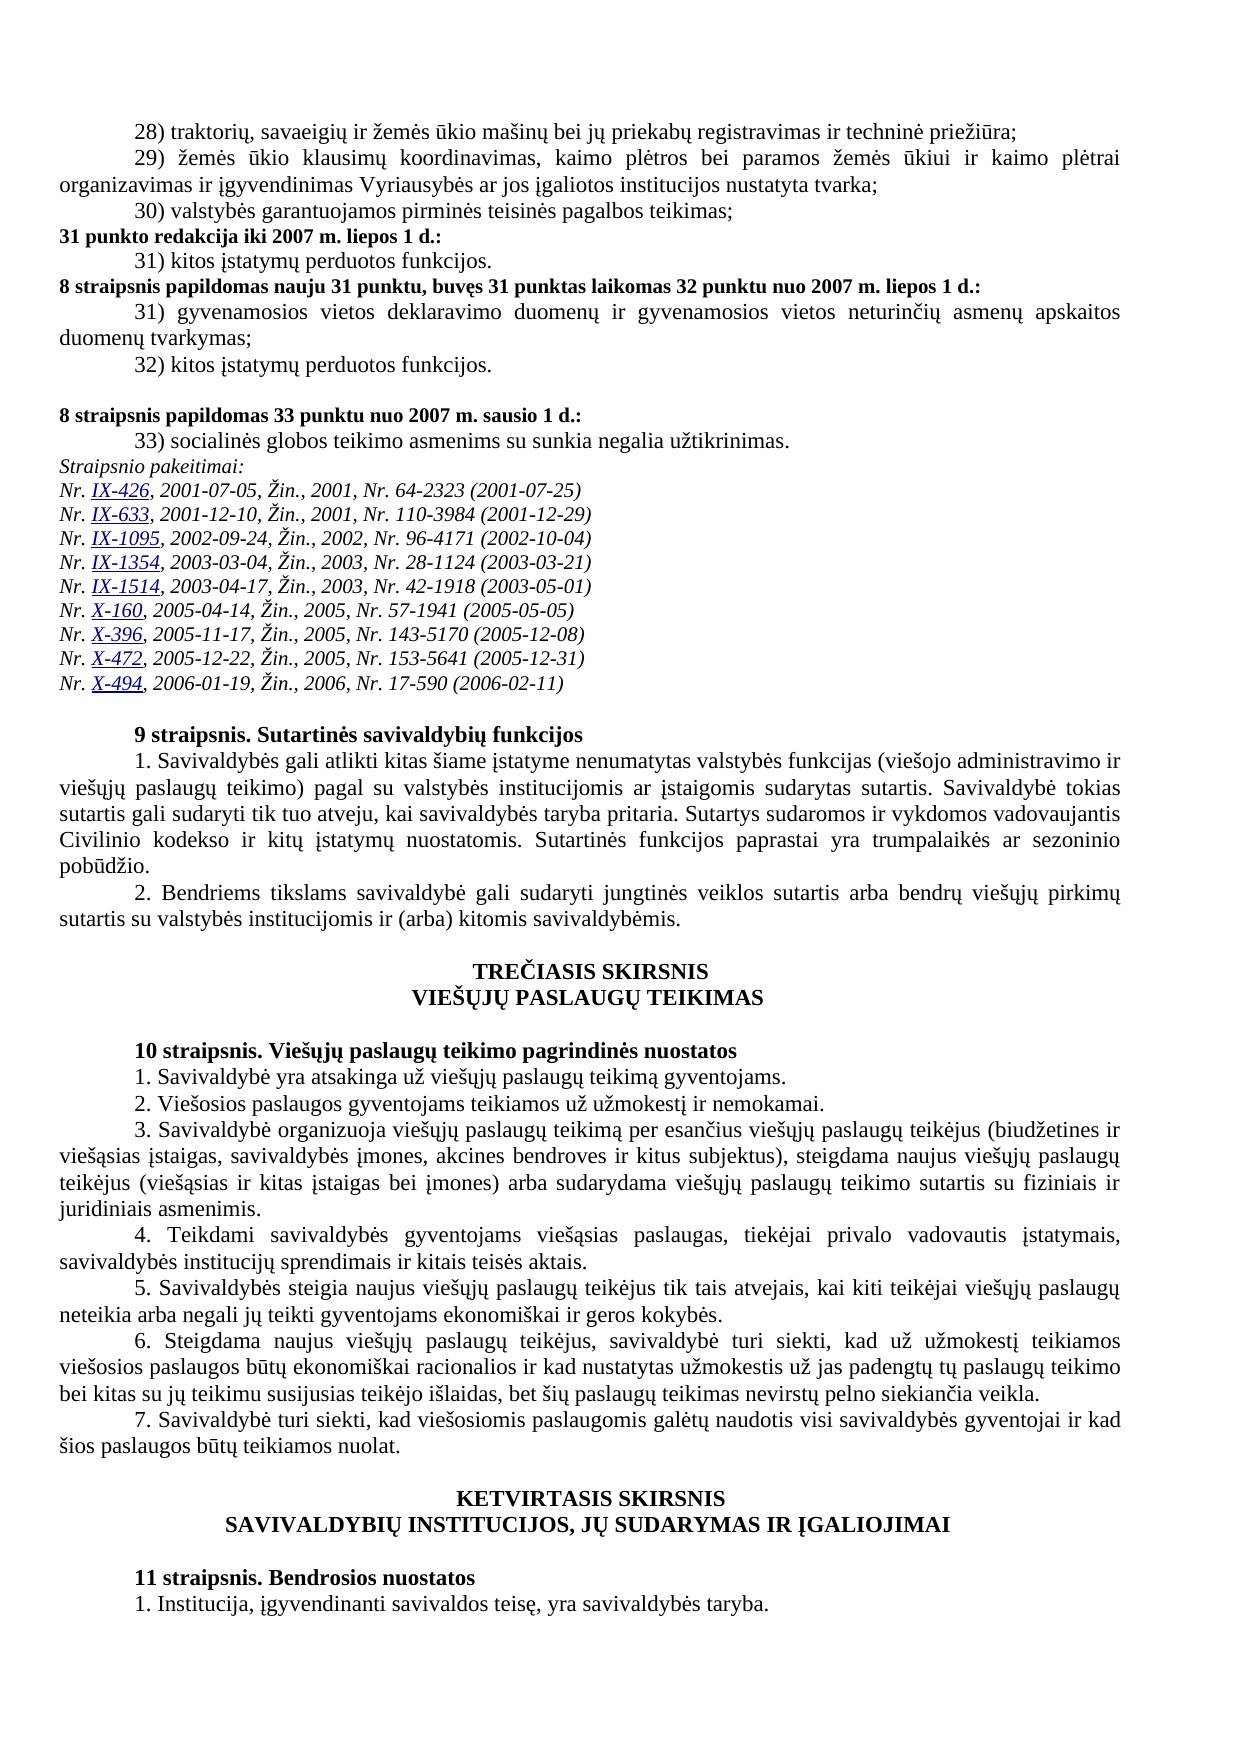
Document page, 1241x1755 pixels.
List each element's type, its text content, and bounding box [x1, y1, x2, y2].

text 31) gyvenamosios vietos deklaravimo duomenų ir gyvenamosios vietos neturinčių asmenų apskaitos duomenų tvarkymas; [59, 298, 1122, 351]
text Nr. X-160, 2005-04-14, Žin., 2005, Nr. 57-1941 (2005-05-05) [59, 598, 1122, 622]
text 1. Savivaldybės gali atlikti kitas šiame įstatyme nenumatytas valstybės funkcijas (viešojo administravimo ir viešųjų paslaugų teikimo) pagal su valstybės institucijomis ar įstaigomis sudarytas sutartis. Savivaldybė tokias sutartis gali sudaryti tik tuo atveju, kai savivaldybės taryba pritaria. Sutartys sudaromos ir vykdomos vadovaujantis Civilinio kodekso ir kitų įstatymų nuostatomis. Sutartinės funkcijos paprastai yra trumpalaikės ar sezoninio pobūdžio. [59, 747, 1122, 879]
text 30) valstybės garantuojamos pirminės teisinės pagalbos teikimas; [59, 197, 1122, 223]
text 1. Institucija, įgyvendinanti savivaldos teisę, yra savivaldybės taryba. [59, 1591, 1122, 1617]
text Nr. IX-633, 2001-12-10, Žin., 2001, Nr. 110-3984 (2001-12-29) [59, 502, 1122, 526]
text 31) kitos įstatymų perduotos funkcijos. [59, 248, 1122, 274]
text 3. Savivaldybė organizuoja viešųjų paslaugų teikimą per esančius viešųjų paslaugų teikėjus (biudžetines ir viešąsias įstaigas, savivaldybės įmones, akcines bendroves ir kitus subjektus), steigdama naujus viešųjų paslaugų teikėjus (viešąsias ir kitas įstaigas bei įmones) arba sudarydama viešųjų paslaugų teikimo sutartis su fiziniais ir juridiniais asmenimis. [59, 1116, 1122, 1222]
text KETVIRTASIS SKIRSNIS [59, 1485, 1122, 1511]
text 8 straipsnis papildomas nauju 31 punktu, buvęs 31 punktas laikomas 32 punktu nuo 2007 m. liepos 1 d.: [59, 274, 1122, 298]
text 6. Steigdama naujus viešųjų paslaugų teikėjus, savivaldybė turi siekti, kad už užmokestį teikiamos viešosios paslaugos būtų ekonomiškai racionalios ir kad nustatytas užmokestis už jas padengtų tų paslaugų teikimo bei kitas su jų teikimu susijusias teikėjo išlaidas, bet šių paslaugų teikimas nevirstų pelno siekiančia veikla. [59, 1327, 1122, 1406]
text Nr. IX-1514, 2003-04-17, Žin., 2003, Nr. 42-1918 (2003-05-01) [59, 574, 1122, 598]
text Nr. X-472, 2005-12-22, Žin., 2005, Nr. 153-5641 (2005-12-31) [59, 646, 1122, 670]
text Nr. X-494, 2006-01-19, Žin., 2006, Nr. 17-590 (2006-02-11) [59, 670, 1122, 694]
text Nr. IX-1095, 2002-09-24, Žin., 2002, Nr. 96-4171 (2002-10-04) [59, 526, 1122, 550]
subtitle TREČIASIS SKIRSNIS [59, 958, 1122, 984]
text 7. Savivaldybė turi siekti, kad viešosiomis paslaugomis galėtų naudotis visi savivaldybės gyventojai ir kad šios paslaugos būtų teikiamos nuolat. [59, 1406, 1122, 1459]
text SAVIVALDYBIŲ INSTITUCIJOS, JŲ SUDARYMAS IR ĮGALIOJIMAI [59, 1511, 1122, 1538]
text Nr. IX-426, 2001-07-05, Žin., 2001, Nr. 64-2323 (2001-07-25) [59, 478, 1122, 502]
text 2. Bendriems tikslams savivaldybė gali sudaryti jungtinės veiklos sutartis arba bendrų viešųjų pirkimų sutartis su valstybės institucijomis ir (arba) kitomis savivaldybėmis. [59, 879, 1122, 932]
text VIEŠŲJŲ PASLAUGŲ TEIKIMAS [59, 984, 1122, 1011]
text 8 straipsnis papildomas 33 punktu nuo 2007 m. sausio 1 d.: [59, 403, 1122, 427]
text 28) traktorių, savaeigių ir žemės ūkio mašinų bei jų priekabų registravimas ir techninė priežiūra; [59, 118, 1122, 144]
text 9 straipsnis. Sutartinės savivaldybių funkcijos [59, 721, 1122, 747]
text 2. Viešosios paslaugos gyventojams teikiamos už užmokestį ir nemokamai. [59, 1090, 1122, 1116]
text Nr. X-396, 2005-11-17, Žin., 2005, Nr. 143-5170 (2005-12-08) [59, 622, 1122, 646]
text 10 straipsnis. Viešųjų paslaugų teikimo pagrindinės nuostatos [59, 1037, 1122, 1063]
text 4. Teikdami savivaldybės gyventojams viešąsias paslaugas, tiekėjai privalo vadovautis įstatymais, savivaldybės institucijų sprendimais ir kitais teisės aktais. [59, 1222, 1122, 1274]
text 11 straipsnis. Bendrosios nuostatos [59, 1564, 1122, 1591]
text 29) žemės ūkio klausimų koordinavimas, kaimo plėtros bei paramos žemės ūkiui ir kaimo plėtrai organizavimas ir įgyvendinimas Vyriausybės ar jos įgaliotos institucijos nustatyta tvarka; [59, 144, 1122, 197]
text 32) kitos įstatymų perduotos funkcijos. [59, 351, 1122, 377]
text 1. Savivaldybė yra atsakinga už viešųjų paslaugų teikimą gyventojams. [59, 1063, 1122, 1090]
text 5. Savivaldybės steigia naujus viešųjų paslaugų teikėjus tik tais atvejais, kai kiti teikėjai viešųjų paslaugų neteikia arba negali jų teikti gyventojams ekonomiškai ir geros kokybės. [59, 1274, 1122, 1327]
text Nr. IX-1354, 2003-03-04, Žin., 2003, Nr. 28-1124 (2003-03-21) [59, 550, 1122, 574]
text 33) socialinės globos teikimo asmenims su sunkia negalia užtikrinimas. [59, 427, 1122, 454]
text Straipsnio pakeitimai: [59, 454, 1122, 478]
text 31 punkto redakcija iki 2007 m. liepos 1 d.: [59, 223, 1122, 248]
